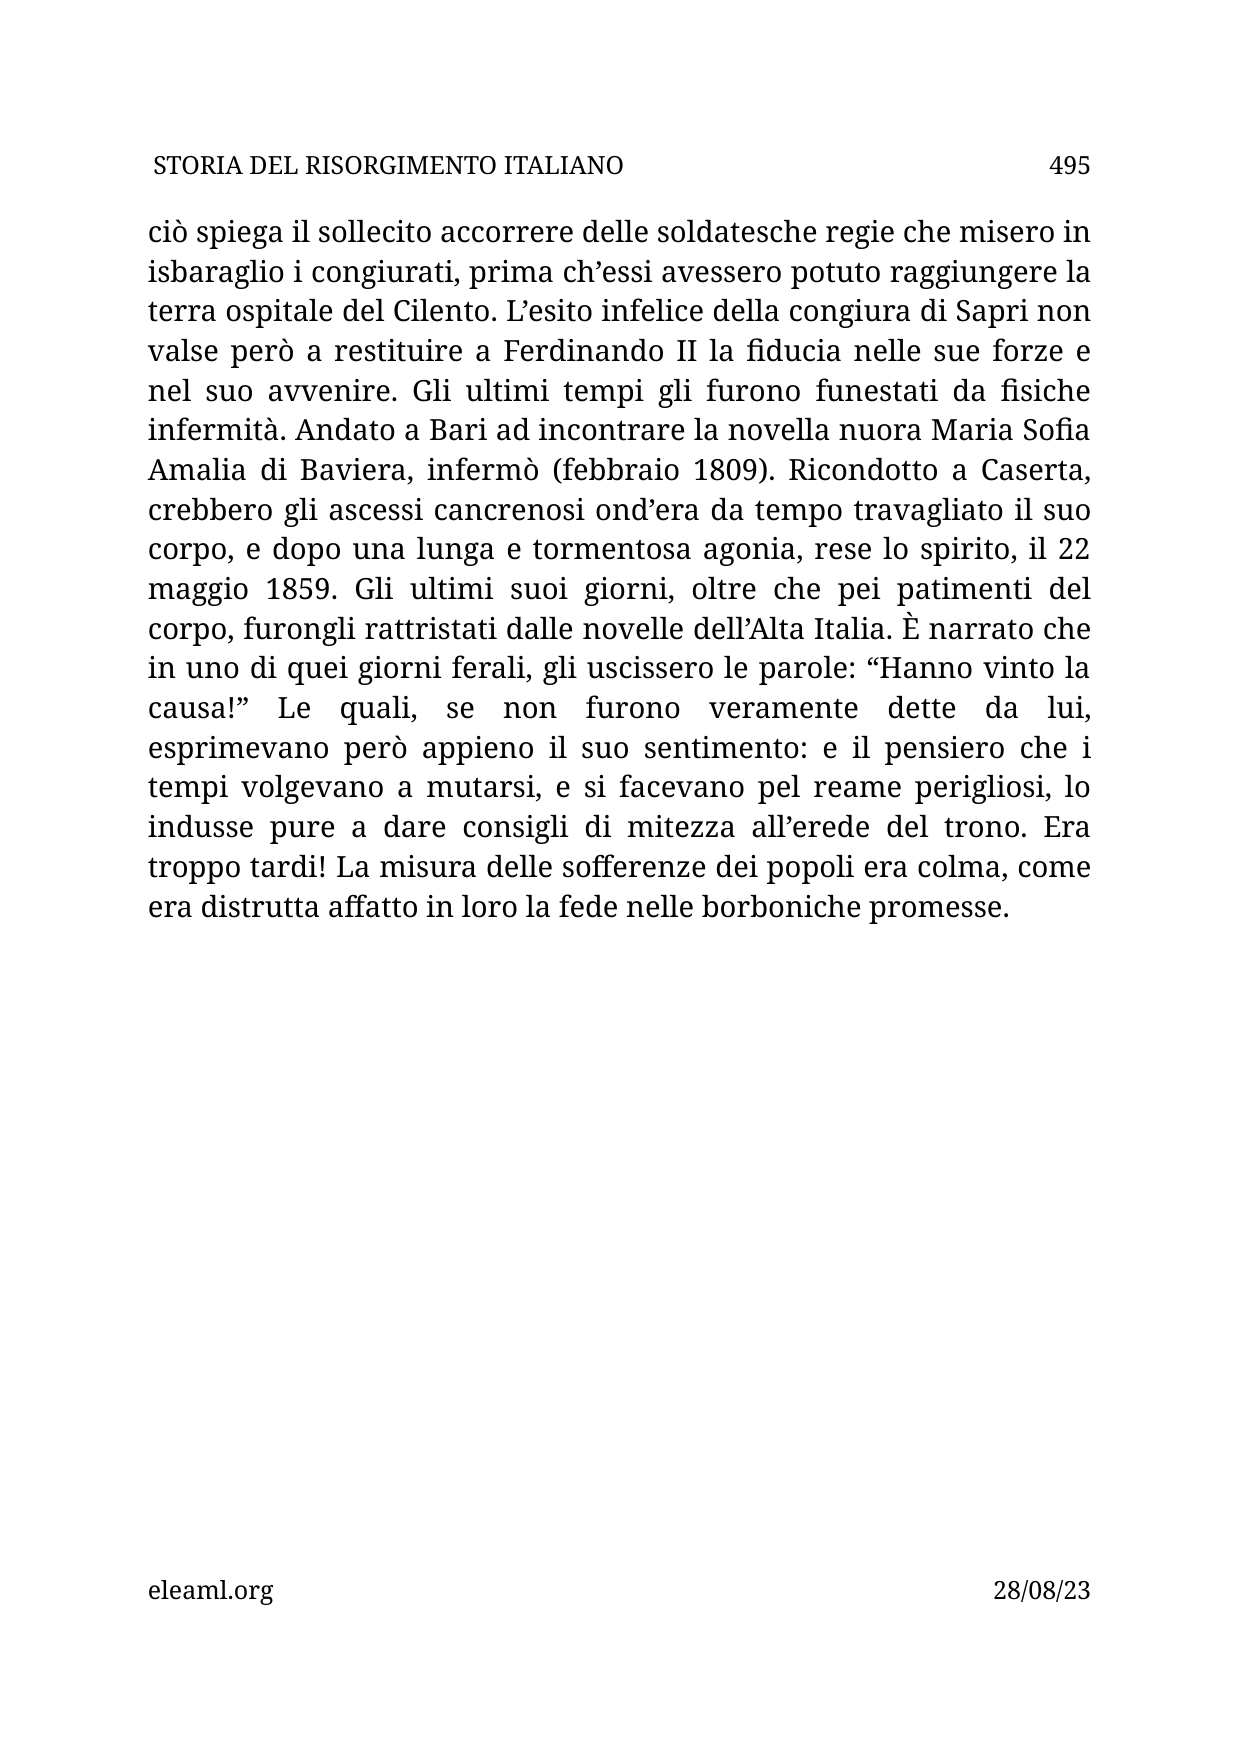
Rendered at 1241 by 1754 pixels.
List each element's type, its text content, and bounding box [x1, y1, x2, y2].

text ciò spiega il sollecito accorrere delle soldatesche regie che misero in isbaraglio i congiurati, prima ch’essi avessero potuto raggiungere la terra ospitale del Cilento. L’esito infelice della congiura di Sapri non valse però a restituire a Ferdinando II la fiducia nelle sue forze e nel suo avvenire. Gli ultimi tempi gli furono funestati da fisiche infermità. Andato a Bari ad incontrare la novella nuora Maria Sofia Amalia di Baviera, infermò (febbraio 1809). Ricondotto a Caserta, crebbero gli ascessi cancrenosi ond’era da tempo travagliato il suo corpo, e dopo una lunga e tormentosa agonia, rese lo spirito, il 22 maggio 1859. Gli ultimi suoi giorni, oltre che pei patimenti del corpo, furongli rattristati dalle novelle dell’Alta Italia. È narrato che in uno di quei giorni ferali, gli uscissero le parole: “Hanno vinto la causa!” Le quali, se non furono veramente dette da lui, esprimevano però appieno il suo sentimento: e il pensiero che i tempi volgevano a mutarsi, e si facevano pel reame perigliosi, lo indusse pure a dare consigli di mitezza all’erede del trono. Era troppo tardi! La misura delle sofferenze dei popoli era colma, come era distrutta affatto in loro la fede nelle borboniche promesse. [148, 211, 1093, 926]
